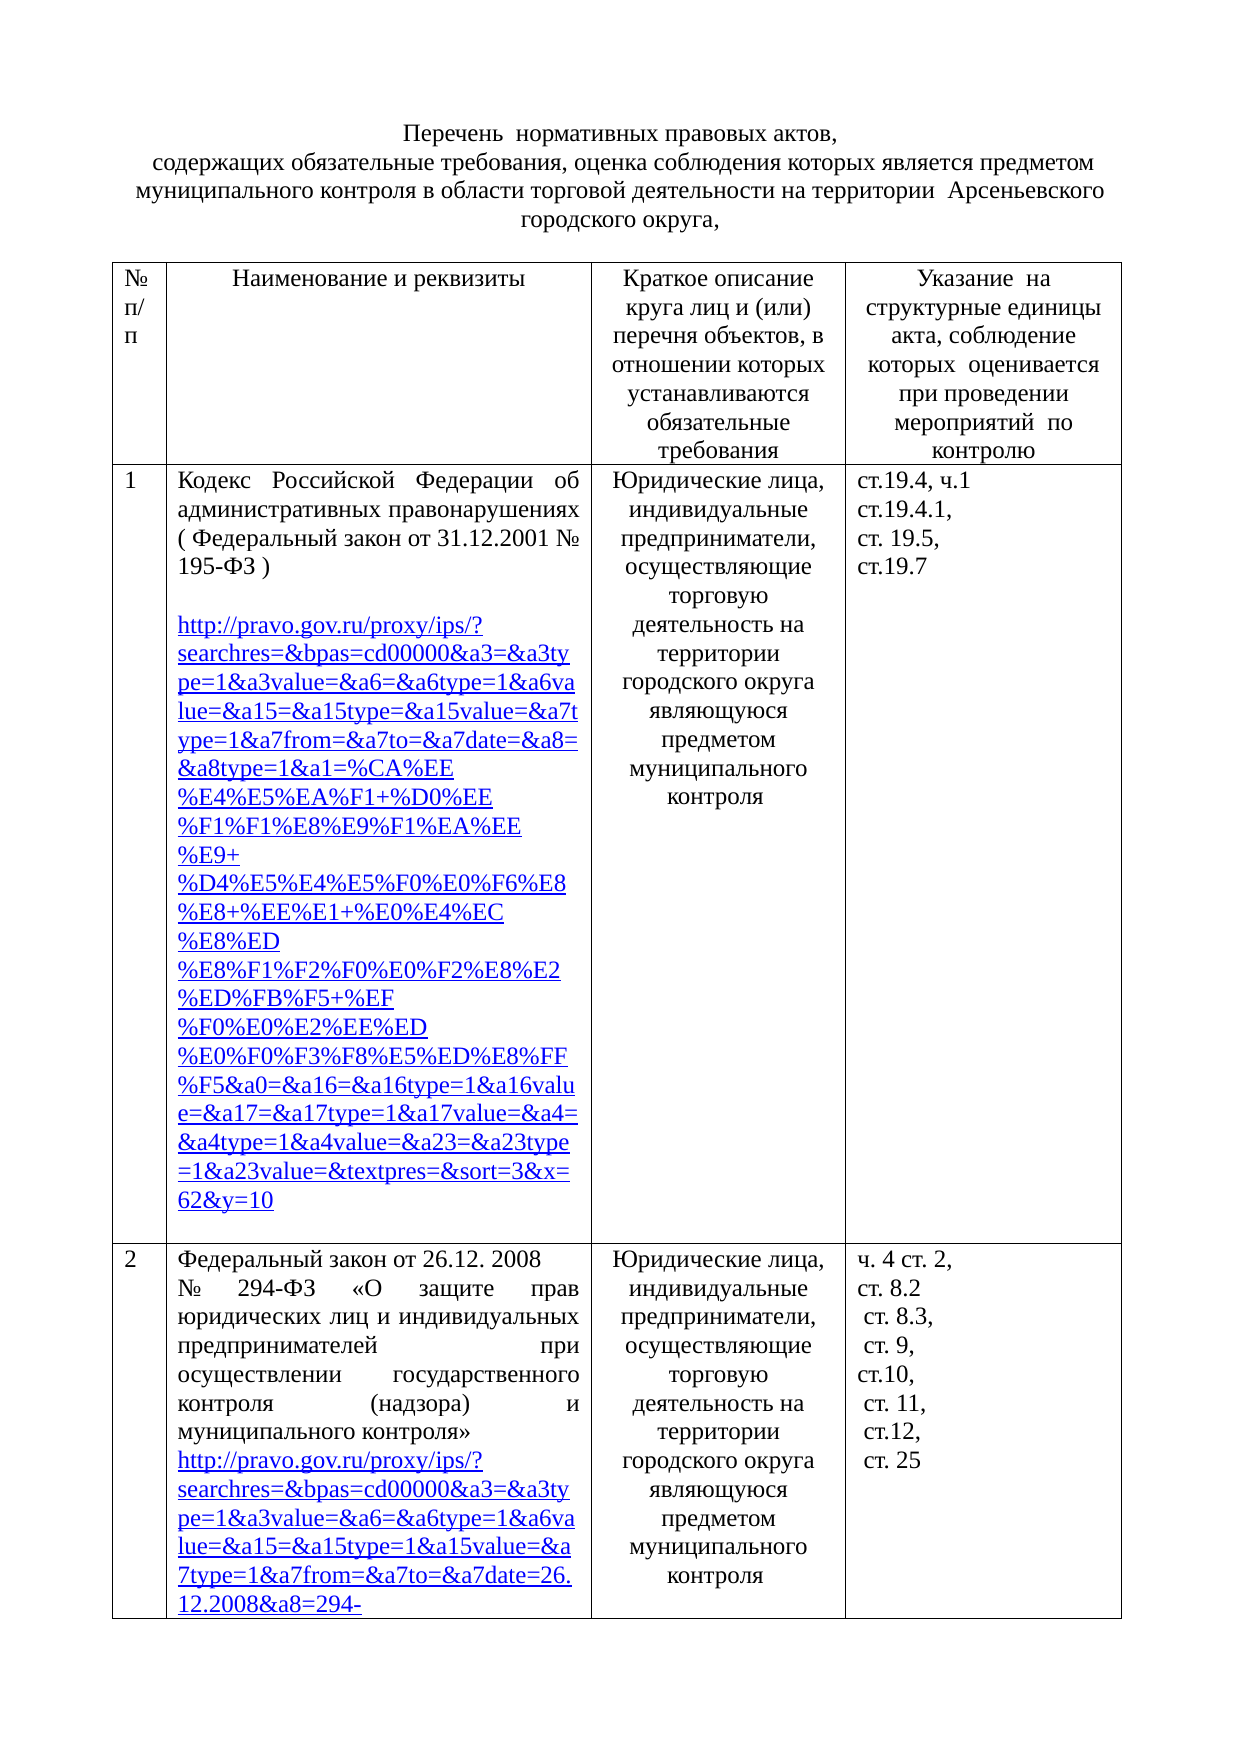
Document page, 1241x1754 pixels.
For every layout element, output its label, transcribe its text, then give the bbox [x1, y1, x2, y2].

table_header № п/п [113, 263, 166, 464]
table_cell 1 [113, 465, 166, 1243]
table_cell ст.19.4, ч.1 ст.19.4.1, ст. 19.5, ст.19.7 [846, 465, 1121, 1243]
text Перечень нормативных правовых актов, [118, 118, 1122, 147]
text содержащих обязательные требования, оценка соблюдения которых является предметом муниципального контроля в области торговой деятельности на территории Арсеньевского городского округа, [118, 147, 1122, 233]
table_header Указание на структурные единицы акта, соблюдение которых оценивается при проведении мероприятий по контролю [846, 263, 1121, 464]
table_cell 2 [113, 1244, 166, 1618]
table_cell Юридические лица, индивидуальные предприниматели, осуществляющие торговую деятельность на территории городского округа являющуюся предметом муниципального контроля [592, 465, 845, 1243]
table_cell Юридические лица, индивидуальные предприниматели, осуществляющие торговую деятельность на территории городского округа являющуюся предметом муниципального контроля [592, 1244, 845, 1618]
table_header Наименование и реквизиты [167, 263, 591, 464]
table_cell ч. 4 ст. 2, ст. 8.2 ст. 8.3, ст. 9, ст.10, ст. 11, ст.12, ст. 25 [846, 1244, 1121, 1618]
table_header Краткое описание круга лиц и (или) перечня объектов, в отношении которых устанавливаются обязательные требования [592, 263, 845, 464]
table_cell Федеральный закон от 26.12. 2008 № 294-ФЗ «О защите прав юридических лиц и индивидуальных предпринимателей при осуществлении государственного контроля (надзора) и муниципального контроля» http://pravo.gov.ru/proxy/ips/?searchres=&bpas=cd00000&a3=&a3type=1&a3value=&a6=&a6type=1&a6value=&a15=&a15type=1&a15value=&a7type=1&a7from=&a7to=&a7date=26.12.2008&a8=294- [167, 1244, 591, 1618]
table_cell Кодекс Российской Федерации об административных правонарушениях ( Федеральный закон от 31.12.2001 № 195-ФЗ ) http://pravo.gov.ru/proxy/ips/?searchres=&bpas=cd00000&a3=&a3type=1&a3value=&a6=&a6type=1&a6value=&a15=&a15type=&a15value=&a7type=1&a7from=&a7to=&a7date=&a8=&a8type=1&a1=%CA%EE%E4%E5%EA%F1+%D0%EE%F1%F1%E8%E9%F1%EA%EE%E9+%D4%E5%E4%E5%F0%E0%F6%E8%E8+%EE%E1+%E0%E4%EC%E8%ED%E8%F1%F2%F0%E0%F2%E8%E2%ED%FB%F5+%EF%F0%E0%E2%EE%ED%E0%F0%F3%F8%E5%ED%E8%FF%F5&a0=&a16=&a16type=1&a16value=&a17=&a17type=1&a17value=&a4=&a4type=1&a4value=&a23=&a23type=1&a23value=&textpres=&sort=3&x=62&y=10 [167, 465, 591, 1243]
